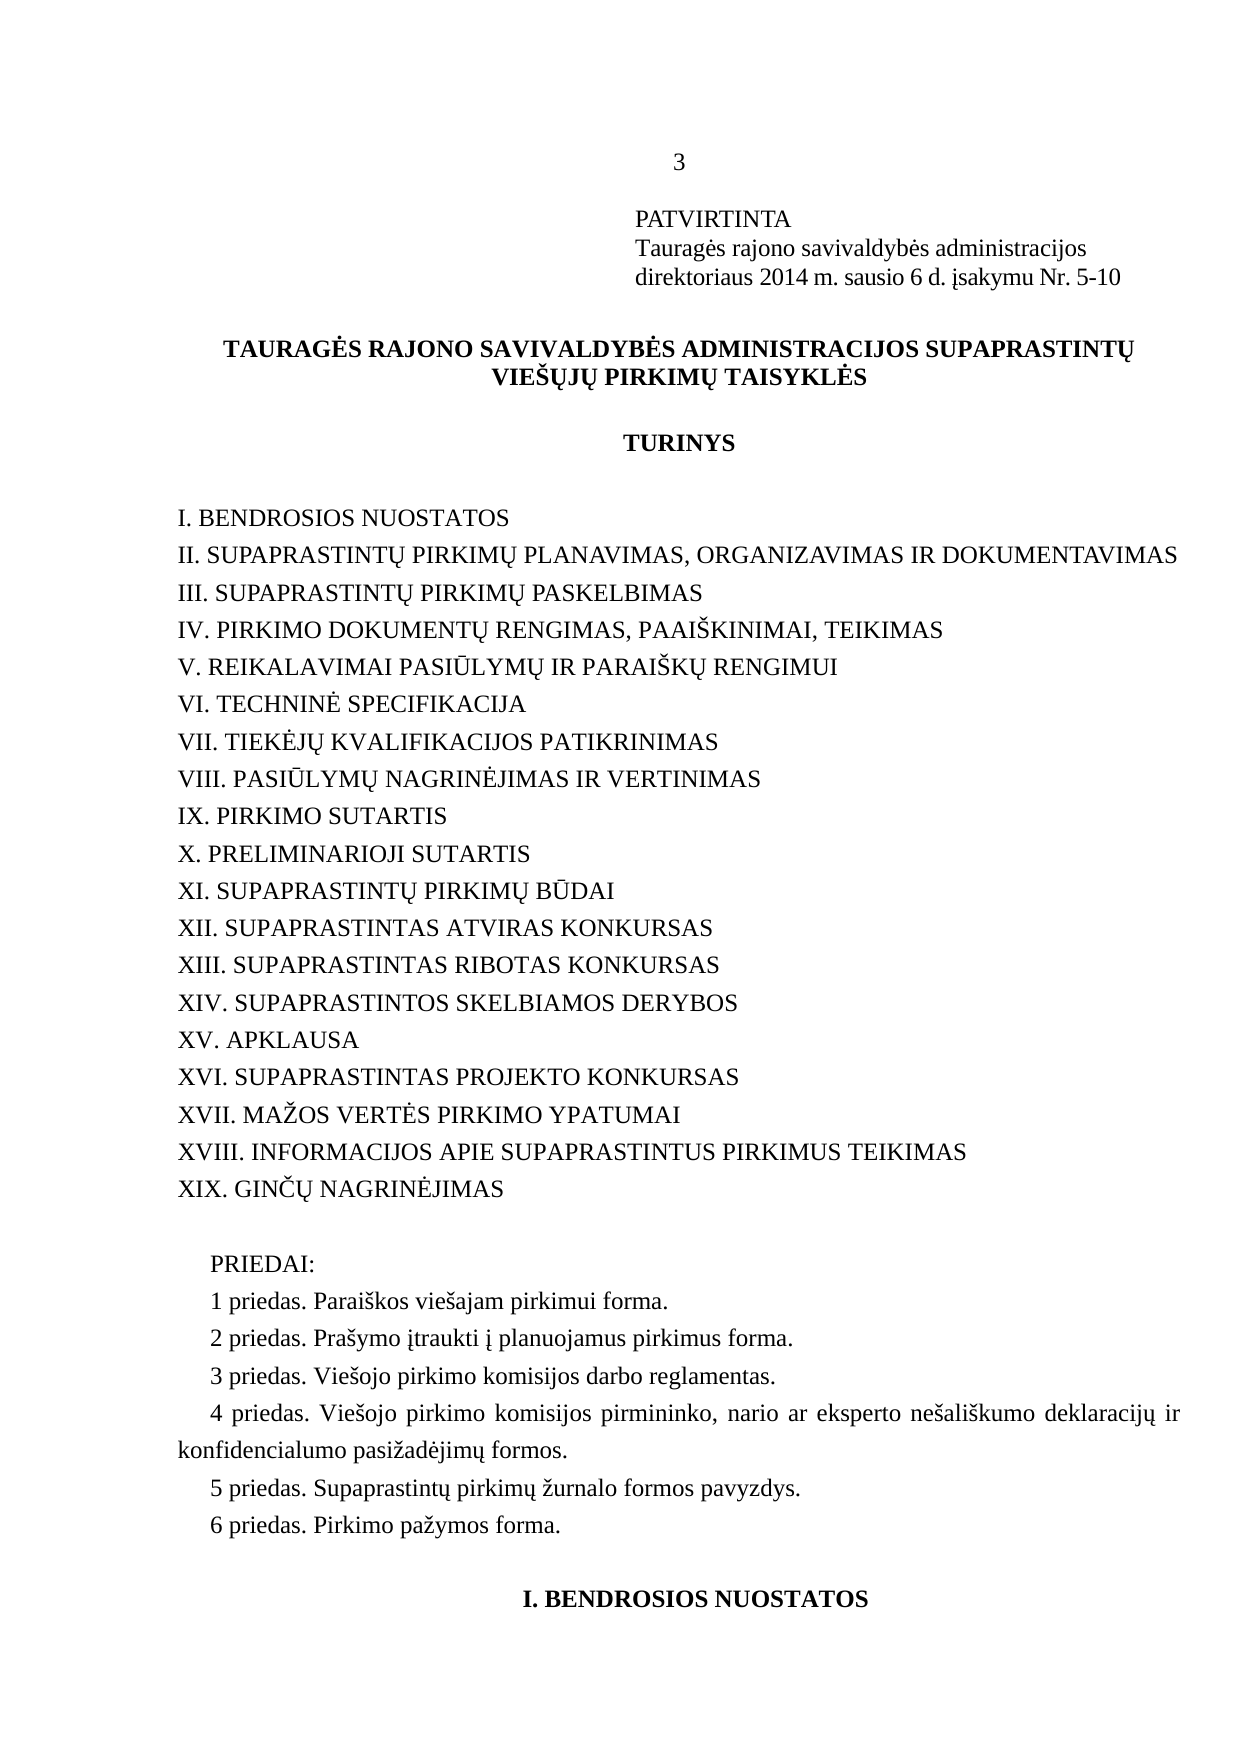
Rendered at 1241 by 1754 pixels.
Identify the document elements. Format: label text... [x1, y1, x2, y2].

text XVI. SUPAPRASTINTAS PROJEKTO KONKURSAS [177, 1062, 1181, 1091]
text I. BENDROSIOS NUOSTATOS [177, 1584, 1181, 1613]
text XVII. MAŽOS VERTĖS PIRKIMO YPATUMAI [177, 1100, 1181, 1128]
text XI. SUPAPRASTINTŲ PIRKIMŲ BŪDAI [177, 876, 1181, 905]
text XVIII. INFORMACIJOS APIE SUPAPRASTINTUS PIRKIMUS TEIKIMAS [177, 1137, 1181, 1166]
text PATVIRTINTA [635, 204, 1181, 233]
text 3 priedas. Viešojo pirkimo komisijos darbo reglamentas. [177, 1361, 1181, 1389]
text XIII. SUPAPRASTINTAS RIBOTAS KONKURSAS [177, 951, 1181, 979]
text XV. APKLAUSA [177, 1025, 1181, 1054]
text IV. PIRKIMO DOKUMENTŲ RENGIMAS, PAAIŠKINIMAI, TEIKIMAS [177, 615, 1181, 644]
text 2 priedas. Prašymo įtraukti į planuojamus pirkimus forma. [177, 1323, 1181, 1352]
text 6 priedas. Pirkimo pažymos forma. [177, 1510, 1181, 1539]
text XIX. GINČŲ NAGRINĖJIMAS [177, 1174, 1181, 1203]
text III. SUPAPRASTINTŲ PIRKIMŲ PASKELBIMAS [177, 578, 1181, 606]
text XII. SUPAPRASTINTAS ATVIRAS KONKURSAS [177, 913, 1181, 942]
text V. REIKALAVIMAI PASIŪLYMŲ IR PARAIŠKŲ RENGIMUI [177, 652, 1181, 681]
text XIV. SUPAPRASTINTOS SKELBIAMOS DERYBOS [177, 988, 1181, 1017]
text 4 priedas. Viešojo pirkimo komisijos pirmininko, nario ar eksperto nešališkumo deklaracijų ir konfidencialumo pasižadėjimų formos. [177, 1398, 1181, 1464]
text IX. PIRKIMO SUTARTIS [177, 801, 1181, 830]
text TURINYS [177, 428, 1181, 457]
text VIII. PASIŪLYMŲ NAGRINĖJIMAS IR VERTINIMAS [177, 764, 1181, 793]
text VI. TECHNINĖ SPECIFIKACIJA [177, 689, 1181, 718]
text Tauragės rajono savivaldybės administracijos SUPAPRASTINTŲ VIEŠŲJŲ PIRKIMŲ TAISYKLĖS [177, 334, 1181, 391]
text Tauragės rajono savivaldybės administracijos direktoriaus 2014 m. sausio 6 d. įsakymu Nr. 5-10 [635, 233, 1181, 291]
text X. PRELIMINARIOJI SUTARTIS [177, 839, 1181, 867]
text II. SUPAPRASTINTŲ PIRKIMŲ PLANAVIMAS, ORGANIZAVIMAS ir dokumentavimas [177, 540, 1181, 569]
text 5 priedas. Supaprastintų pirkimų žurnalo formos pavyzdys. [177, 1473, 1181, 1501]
text VII. TIEKĖJŲ KVALIFIKACIJOS PATIKRINIMAS [177, 727, 1181, 756]
text 1 priedas. Paraiškos viešajam pirkimui forma. [177, 1286, 1181, 1315]
text I. BENDROSIOS NUOSTATOS [177, 503, 1181, 532]
text PRIEDAI: [177, 1249, 1181, 1278]
